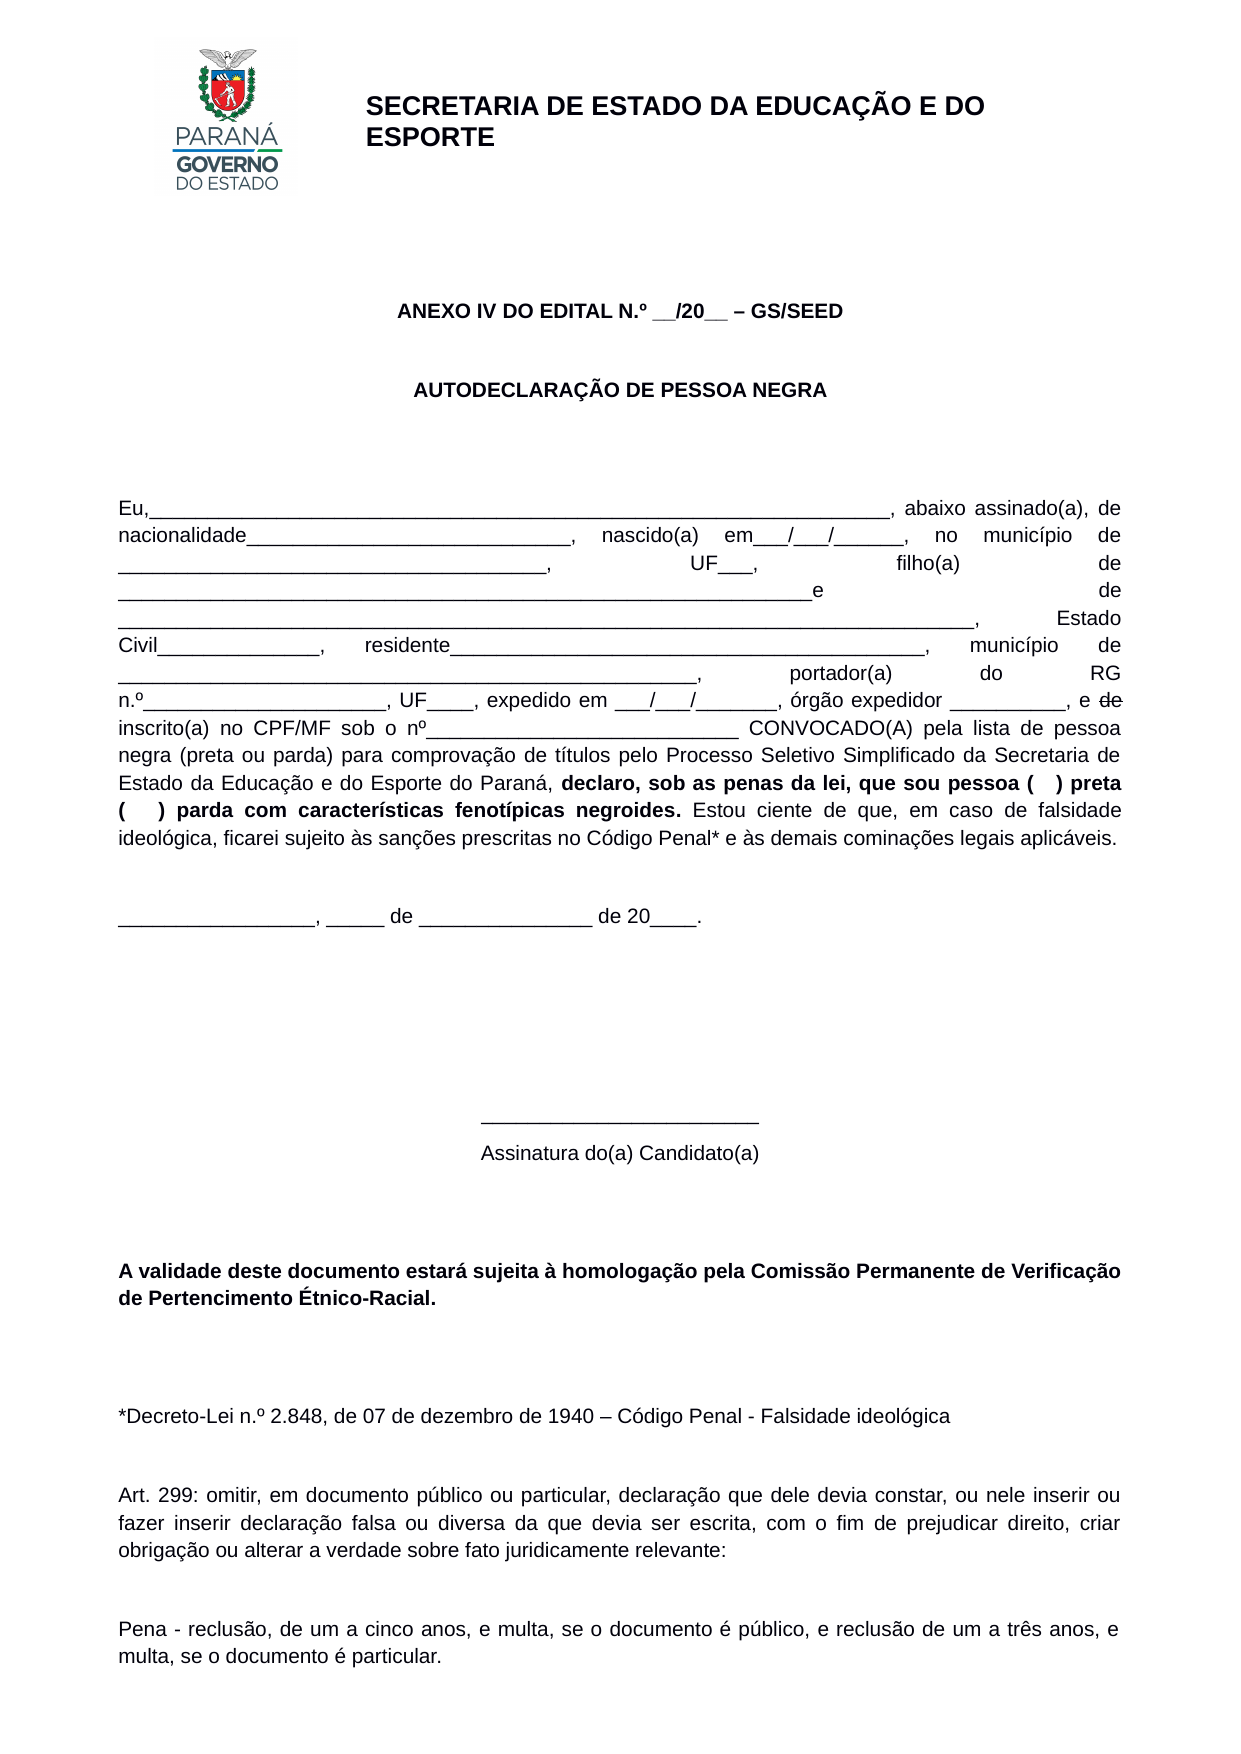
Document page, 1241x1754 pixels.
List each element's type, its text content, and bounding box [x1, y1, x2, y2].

text Art. 299: omitir, em documento público ou particular, declaração que dele devia constar, ou nele inserir ou fazer inserir declaração falsa ou diversa da que devia ser escrita, com o fim de prejudicar direito, criar obrigação ou alterar a verdade sobre fato juridicamente relevante: [118, 1483, 1122, 1562]
text ________________________ [118, 1101, 1122, 1125]
text A validade deste documento estará sujeita à homologação pela Comissão Permanente de Verificação de Pertencimento Étnico-Racial. [118, 1259, 1122, 1310]
text _________________, _____ de _______________ de 20____. [118, 904, 1122, 928]
text *Decreto-Lei n.º 2.848, de 07 de dezembro de 1940 – Código Penal - Falsidade ideológica [118, 1404, 1122, 1428]
text AUTODECLARAÇÃO DE PESSOA NEGRA [118, 377, 1122, 401]
text Eu,________________________________________________________________, abaixo assinado(a), de nacionalidade____________________________, nascido(a) em___/___/______, no município de _____________________________________, UF___, filho(a) de ____________________________________________________________e de __________________________________________________________________________, Estado Civil______________, residente_________________________________________, município de __________________________________________________, portador(a) do RG n.º_____________________, UF____, expedido em ___/___/_______, órgão expedidor __________, e de inscrito(a) no CPF/MF sob o nº___________________________ CONVOCADO(A) pela lista de pessoa negra (preta ou parda) para comprovação de títulos pelo Processo Seletivo Simplificado da Secretaria de Estado da Educação e do Esporte do Paraná, declaro, sob as penas da lei, que sou pessoa ( ) preta ( ) parda com características fenotípicas negroides. Estou ciente de que, em caso de falsidade ideológica, ficarei sujeito às sanções prescritas no Código Penal* e às demais cominações legais aplicáveis. [118, 496, 1122, 849]
text Pena - reclusão, de um a cinco anos, e multa, se o documento é público, e reclusão de um a três anos, e multa, se o documento é particular. [118, 1617, 1122, 1668]
picture [153, 37, 298, 196]
text ANEXO IV DO EDITAL N.º __/20__ – GS/SEED [118, 299, 1122, 323]
text Assinatura do(a) Candidato(a) [118, 1141, 1122, 1164]
